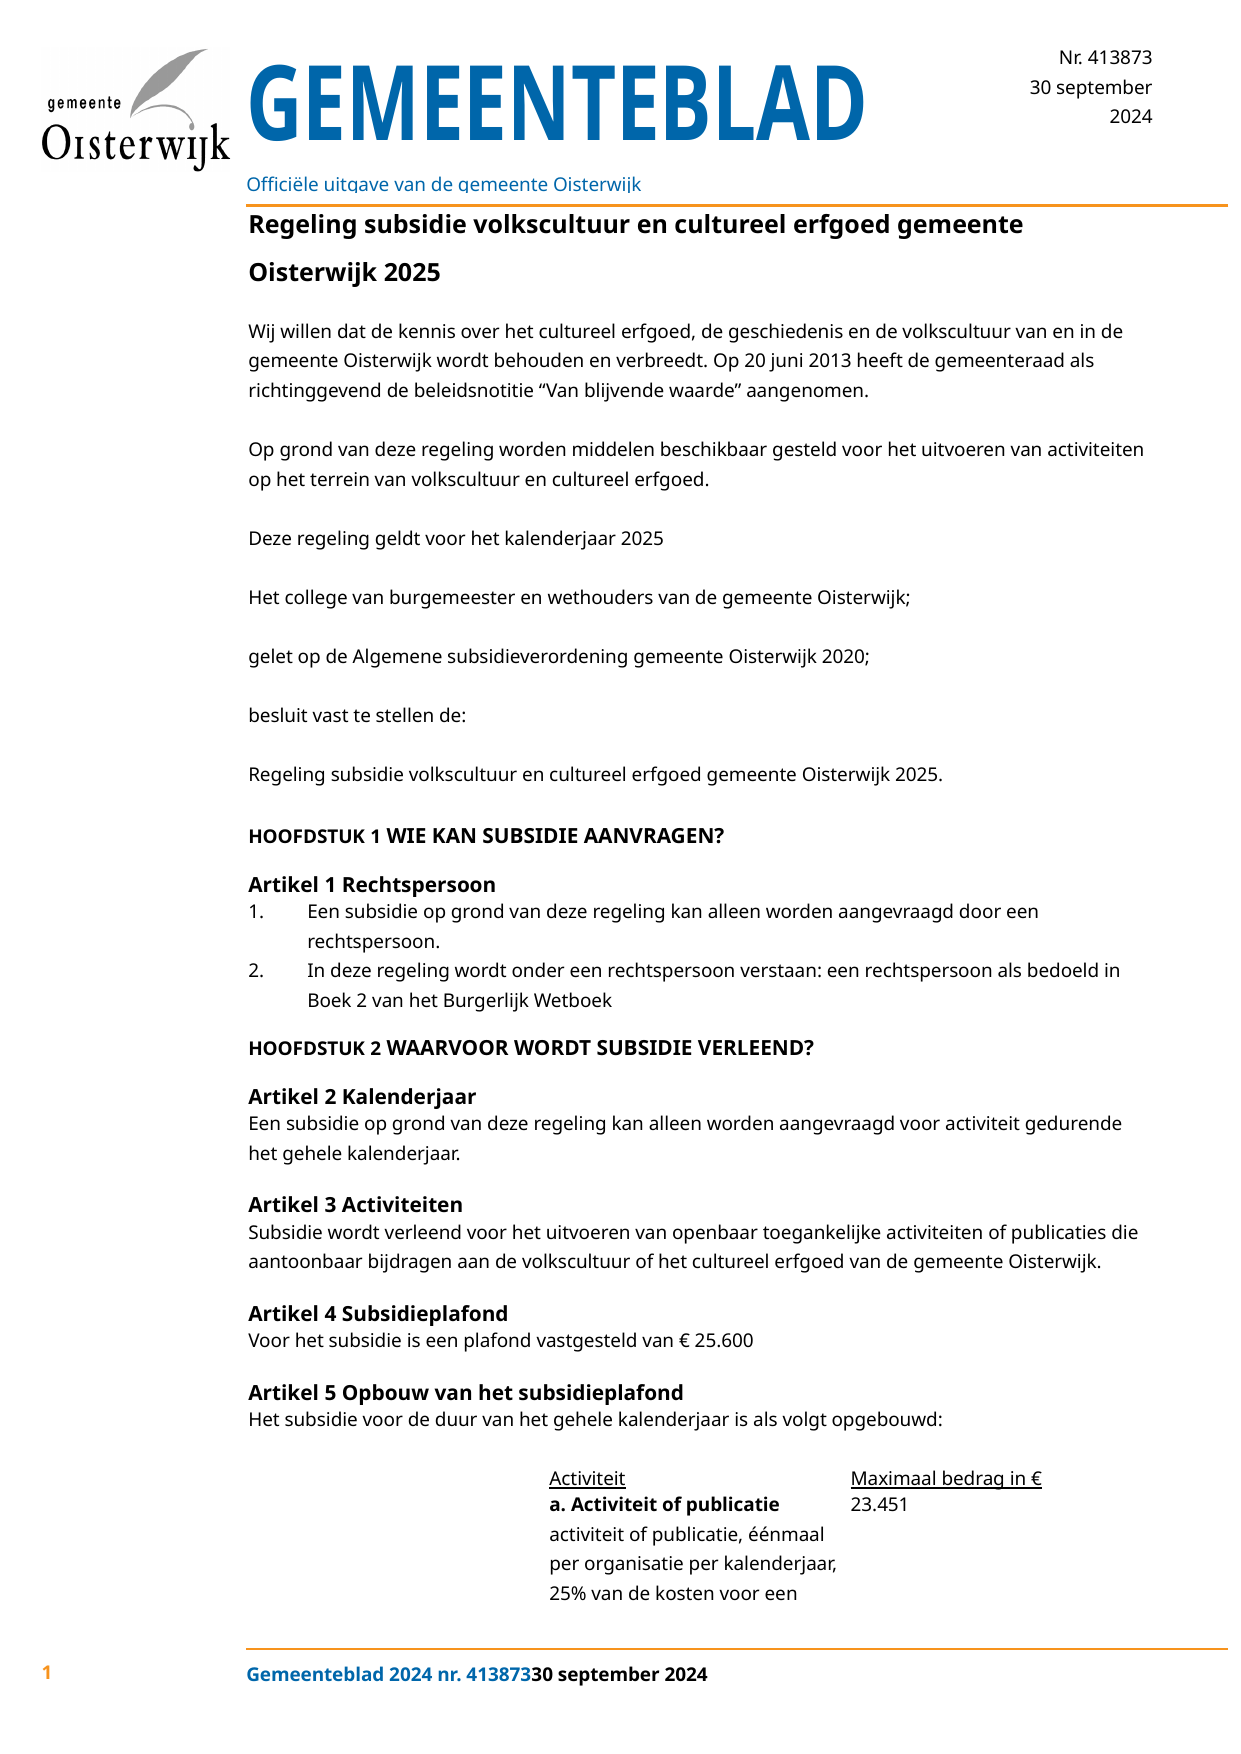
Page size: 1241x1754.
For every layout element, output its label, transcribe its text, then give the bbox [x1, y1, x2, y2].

text Artikel 4 Subsidieplafond [248, 1299, 1152, 1327]
text Wij willen dat de kennis over het cultureel erfgoed, de geschiedenis en de volkscultuur van en in de gemeente Oisterwijk wordt behouden en verbreedt. Op 20 juni 2013 heeft de gemeenteraad als richtinggevend de beleidsnotitie “Van blijvende waarde” aangenomen. [248, 318, 1152, 403]
text Deze regeling geldt voor het kalenderjaar 2025 [248, 525, 1152, 551]
text gelet op de Algemene subsidieverordening gemeente Oisterwijk 2020; [248, 643, 1152, 669]
table_cell [248, 1491, 549, 1606]
text Op grond van deze regeling worden middelen beschikbaar gesteld voor het uitvoeren van activiteiten op het terrein van volkscultuur en cultureel erfgoed. [248, 436, 1152, 492]
text besluit vast te stellen de: [248, 702, 1152, 728]
text Artikel 5 Opbouw van het subsidieplafond [248, 1378, 1152, 1406]
table_header [248, 1466, 549, 1491]
text HOOFDSTUK 1 WIE KAN SUBSIDIE AANVRAGEN? [248, 821, 1152, 849]
picture [41, 47, 231, 172]
text Een subsidie op grond van deze regeling kan alleen worden aangevraagd voor activiteit gedurende het gehele kalenderjaar. [248, 1111, 1152, 1166]
text Regeling subsidie volkscultuur en cultureel erfgoed gemeente Oisterwijk 2025 [248, 207, 1152, 288]
list Een subsidie op grond van deze regeling kan alleen worden aangevraagd door een rechtspersoon. [248, 898, 1152, 954]
text Het college van burgemeester en wethouders van de gemeente Oisterwijk; [248, 584, 1152, 610]
text Voor het subsidie is een plafond vastgesteld van € 25.600 [248, 1327, 1152, 1353]
text HOOFDSTUK 2 WAARVOOR WORDT SUBSIDIE VERLEEND? [248, 1033, 1152, 1061]
list In deze regeling wordt onder een rechtspersoon verstaan: een rechtspersoon als bedoeld in Boek 2 van het Burgerlijk Wetboek [248, 958, 1152, 1013]
text Subsidie wordt verleend voor het uitvoeren van openbaar toegankelijke activiteiten of publicaties die aantoonbaar bijdragen aan de volkscultuur of het cultureel erfgoed van de gemeente Oisterwijk. [248, 1219, 1152, 1274]
text Artikel 2 Kalenderjaar [248, 1082, 1152, 1111]
text Artikel 3 Activiteiten [248, 1191, 1152, 1219]
text Artikel 1 Rechtspersoon [248, 870, 1152, 898]
text Regeling subsidie volkscultuur en cultureel erfgoed gemeente Oisterwijk 2025. [248, 762, 1152, 787]
table_header Maximaal bedrag in € [850, 1466, 1152, 1491]
table_cell a. Activiteit of publicatie activiteit of publicatie, éénmaal per organisatie per kalenderjaar, 25% van de kosten voor een [549, 1491, 850, 1606]
table_cell 23.451 [850, 1491, 1152, 1606]
table_header Activiteit [549, 1466, 850, 1491]
text Het subsidie voor de duur van het gehele kalenderjaar is als volgt opgebouwd: [248, 1406, 1152, 1432]
